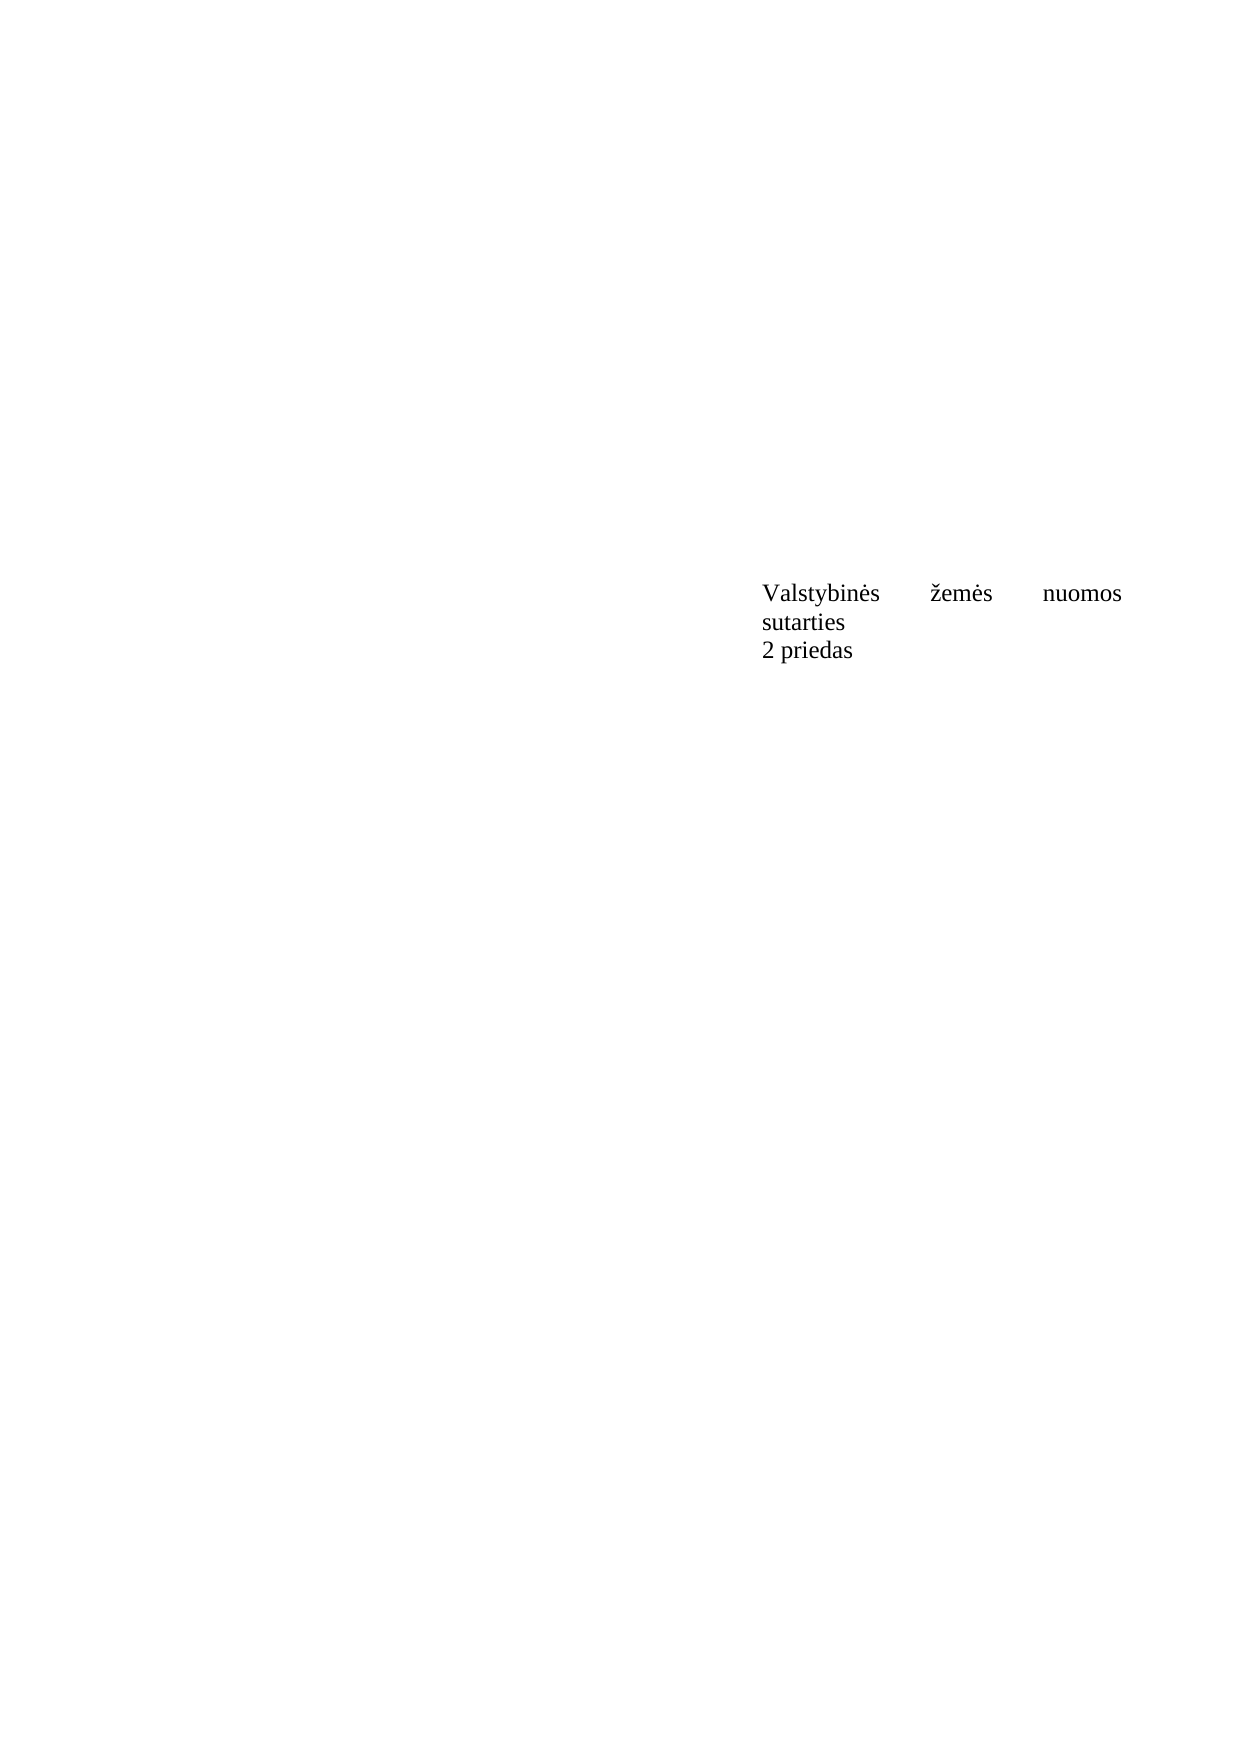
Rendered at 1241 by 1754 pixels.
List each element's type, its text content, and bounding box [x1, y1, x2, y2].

text Valstybinės žemės nuomos sutarties [762, 578, 1122, 636]
text 2 priedas [762, 636, 1122, 664]
